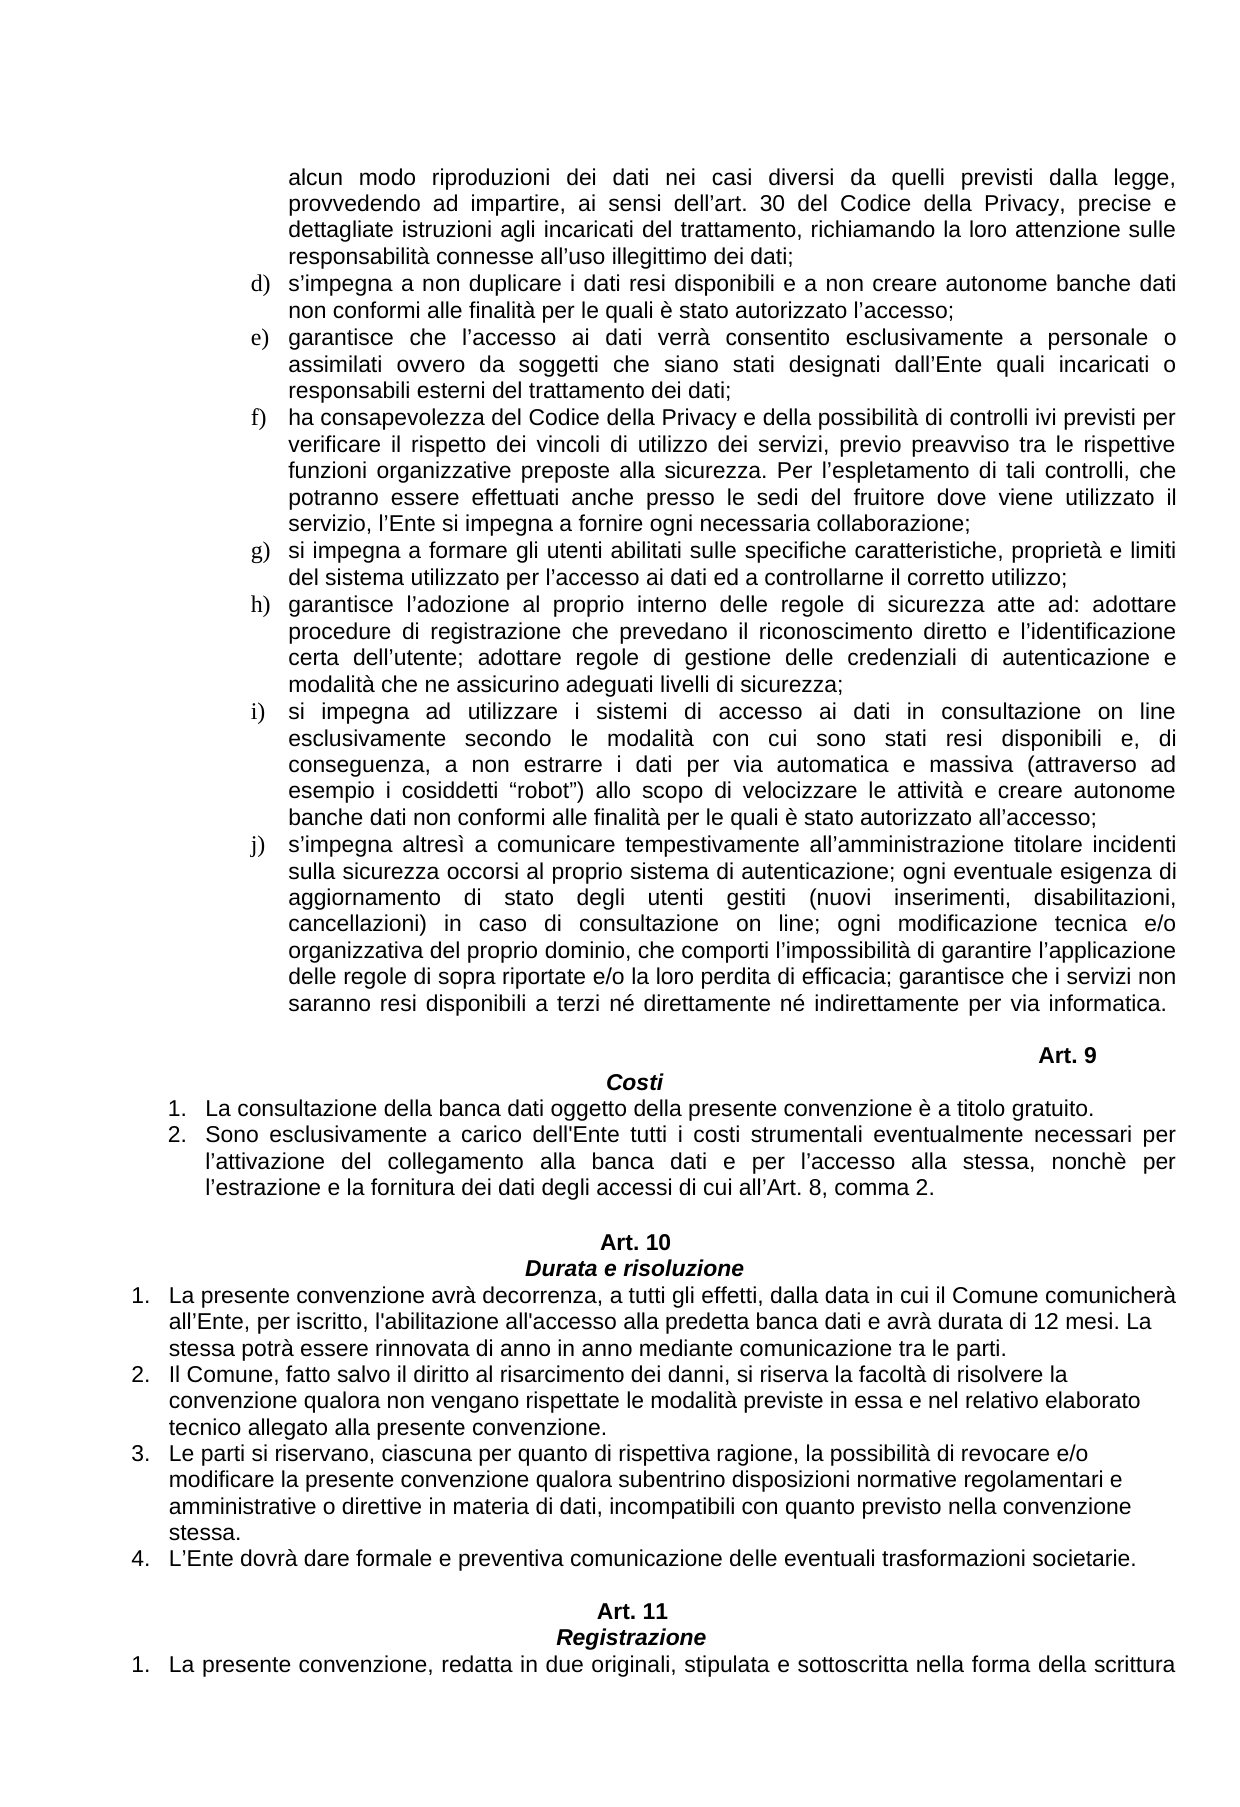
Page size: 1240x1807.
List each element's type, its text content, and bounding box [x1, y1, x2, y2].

list La presente convenzione avrà decorrenza, a tutti gli effetti, dalla data in cui il Comune comunicherà all’Ente, per iscritto, l'abilitazione all'accesso alla predetta banca dati e avrà durata di 12 mesi. La stessa potrà essere rinnovata di anno in anno mediante comunicazione tra le parti. [131, 1282, 1177, 1361]
text Durata e risoluzione [94, 1255, 1177, 1282]
list s’impegna altresì a comunicare tempestivamente all’amministrazione titolare incidenti sulla sicurezza occorsi al proprio sistema di autenticazione; ogni eventuale esigenza di aggiornamento di stato degli utenti gestiti (nuovi inserimenti, disabilitazioni, cancellazioni) in caso di consultazione on line; ogni modificazione tecnica e/o organizzativa del proprio dominio, che comporti l’impossibilità di garantire l’applicazione delle regole di sopra riportate e/o la loro perdita di efficacia; garantisce che i servizi non saranno resi disponibili a terzi né direttamente né indirettamente per via informatica. Art. 9 [251, 830, 1177, 1068]
text Art. 11 [94, 1598, 1177, 1624]
list La consultazione della banca dati oggetto della presente convenzione è a titolo gratuito. [168, 1095, 1177, 1121]
list alcun modo riproduzioni dei dati nei casi diversi da quelli previsti dalla legge, provvedendo ad impartire, ai sensi dell’art. 30 del Codice della Privacy, precise e dettagliate istruzioni agli incaricati del trattamento, richiamando la loro attenzione sulle responsabilità connesse all’uso illegittimo dei dati; [251, 164, 1177, 269]
list Sono esclusivamente a carico dell'Ente tutti i costi strumentali eventualmente necessari per l’attivazione del collegamento alla banca dati e per l’accesso alla stessa, nonchè per l’estrazione e la fornitura dei dati degli accessi di cui all’Art. 8, comma 2. [168, 1121, 1177, 1200]
list garantisce che l’accesso ai dati verrà consentito esclusivamente a personale o assimilati ovvero da soggetti che siano stati designati dall’Ente quali incaricati o responsabili esterni del trattamento dei dati; [251, 323, 1177, 403]
list La presente convenzione, redatta in due originali, stipulata e sottoscritta nella forma della scrittura [131, 1651, 1177, 1677]
text Art. 10 [94, 1229, 1177, 1255]
list s’impegna a non duplicare i dati resi disponibili e a non creare autonome banche dati non conformi alle finalità per le quali è stato autorizzato l’accesso; [251, 269, 1177, 323]
list Il Comune, fatto salvo il diritto al risarcimento dei danni, si riserva la facoltà di risolvere la convenzione qualora non vengano rispettate le modalità previste in essa e nel relativo elaborato tecnico allegato alla presente convenzione. [131, 1361, 1177, 1440]
list si impegna a formare gli utenti abilitati sulle specifiche caratteristiche, proprietà e limiti del sistema utilizzato per l’accesso ai dati ed a controllarne il corretto utilizzo; [251, 536, 1177, 590]
text Registrazione [94, 1624, 1177, 1651]
list L’Ente dovrà dare formale e preventiva comunicazione delle eventuali trasformazioni societarie. [131, 1545, 1177, 1572]
list Le parti si riservano, ciascuna per quanto di rispettiva ragione, la possibilità di revocare e/o modificare la presente convenzione qualora subentrino disposizioni normative regolamentari e amministrative o direttive in materia di dati, incompatibili con quanto previsto nella convenzione stessa. [131, 1440, 1177, 1545]
list si impegna ad utilizzare i sistemi di accesso ai dati in consultazione on line esclusivamente secondo le modalità con cui sono stati resi disponibili e, di conseguenza, a non estrarre i dati per via automatica e massiva (attraverso ad esempio i cosiddetti “robot”) allo scopo di velocizzare le attività e creare autonome banche dati non conformi alle finalità per le quali è stato autorizzato all’accesso; [251, 697, 1177, 830]
list garantisce l’adozione al proprio interno delle regole di sicurezza atte ad: adottare procedure di registrazione che prevedano il riconoscimento diretto e l’identificazione certa dell’utente; adottare regole di gestione delle credenziali di autenticazione e modalità che ne assicurino adeguati livelli di sicurezza; [251, 590, 1177, 697]
text Costi [94, 1068, 1177, 1095]
list ha consapevolezza del Codice della Privacy e della possibilità di controlli ivi previsti per verificare il rispetto dei vincoli di utilizzo dei servizi, previo preavviso tra le rispettive funzioni organizzative preposte alla sicurezza. Per l’espletamento di tali controlli, che potranno essere effettuati anche presso le sedi del fruitore dove viene utilizzato il servizio, l’Ente si impegna a fornire ogni necessaria collaborazione; [251, 403, 1177, 536]
